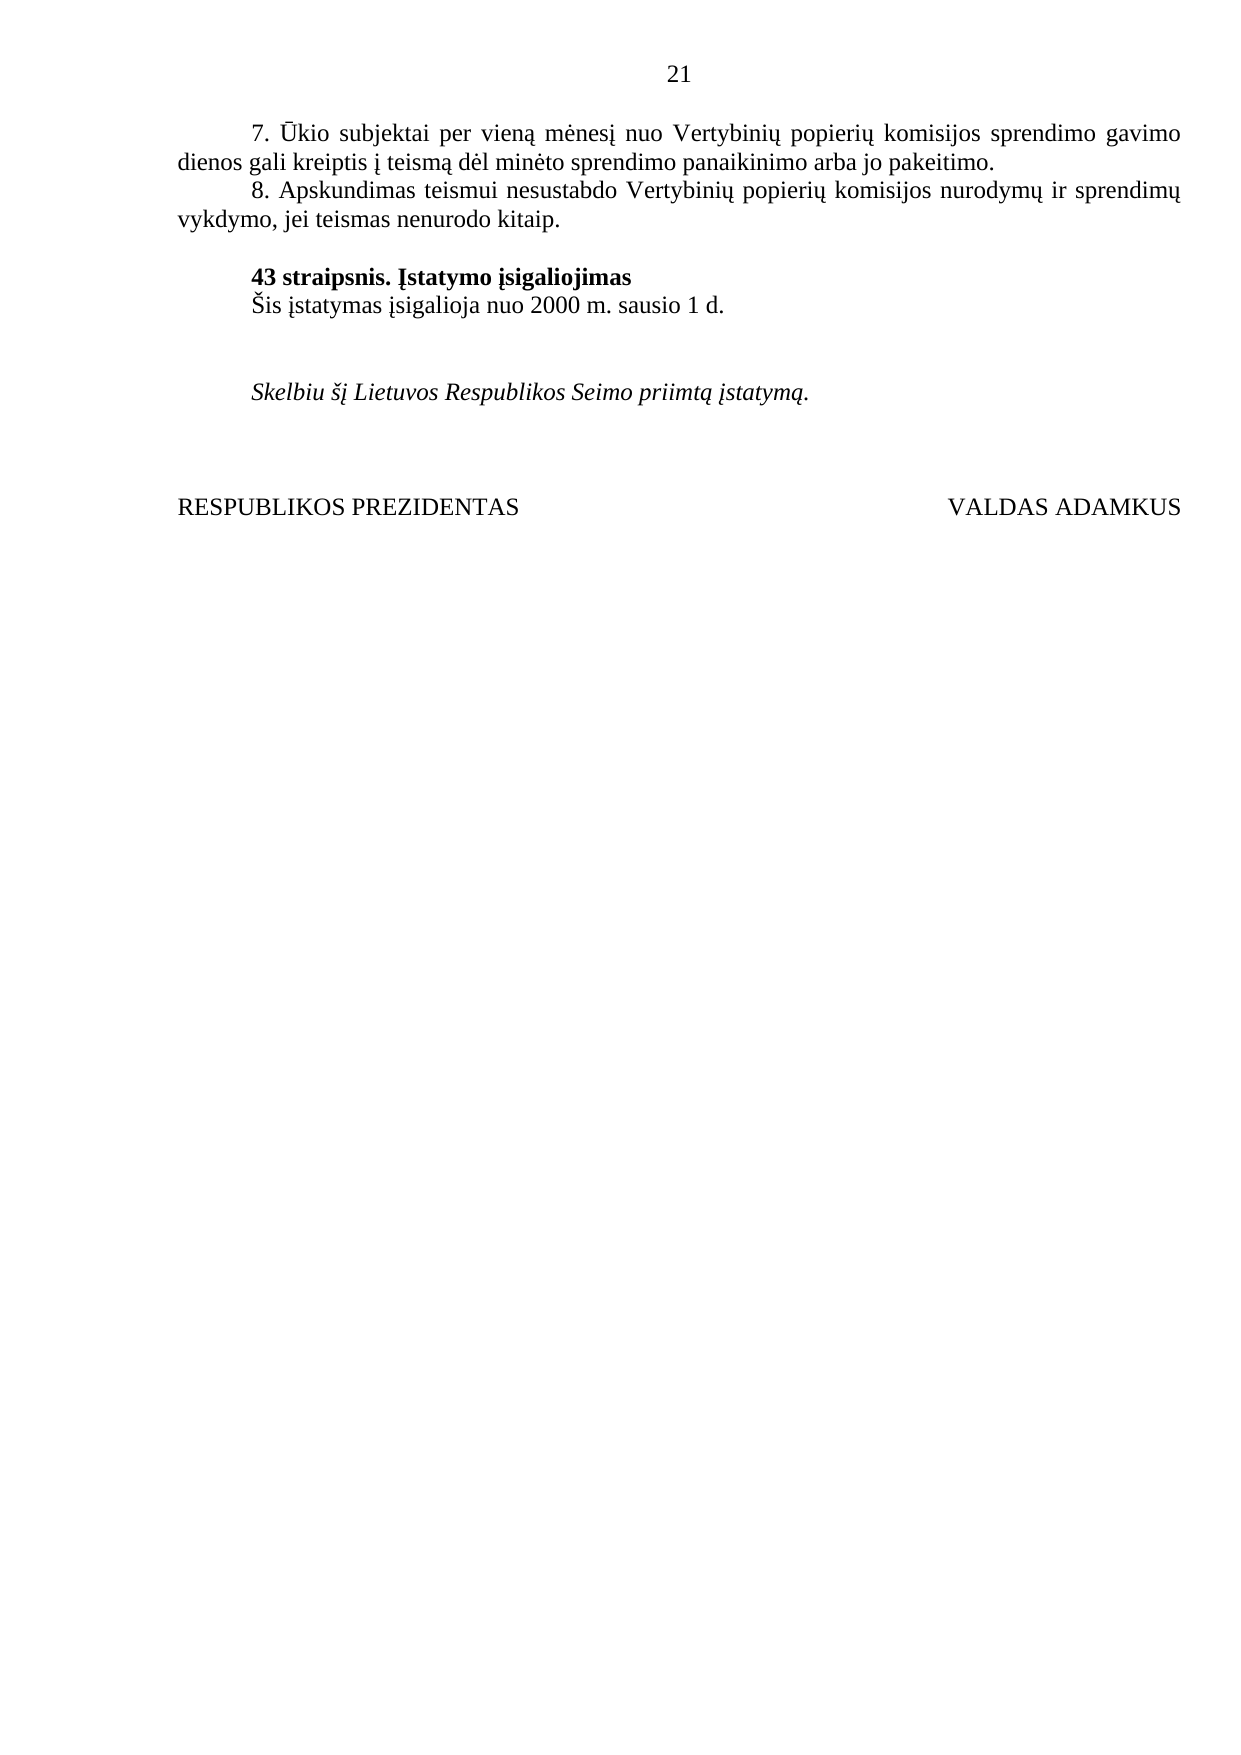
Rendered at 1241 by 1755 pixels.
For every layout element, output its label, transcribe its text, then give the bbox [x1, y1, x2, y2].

text Šis įstatymas įsigalioja nuo 2000 m. sausio 1 d. [177, 291, 1181, 319]
text 8. Apskundimas teismui nesustabdo Vertybinių popierių komisijos nurodymų ir sprendimų vykdymo, jei teismas nenurodo kitaip. [177, 176, 1181, 233]
text Skelbiu šį Lietuvos Respublikos Seimo priimtą įstatymą. [177, 377, 1181, 406]
text RESPUBLIKOS PREZIDENTAS VALDAS ADAMKUS [177, 492, 1181, 521]
text 43 straipsnis. Įstatymo įsigaliojimas [177, 262, 1181, 291]
text 7. Ūkio subjektai per vieną mėnesį nuo Vertybinių popierių komisijos sprendimo gavimo dienos gali kreiptis į teismą dėl minėto sprendimo panaikinimo arba jo pakeitimo. [177, 118, 1181, 176]
